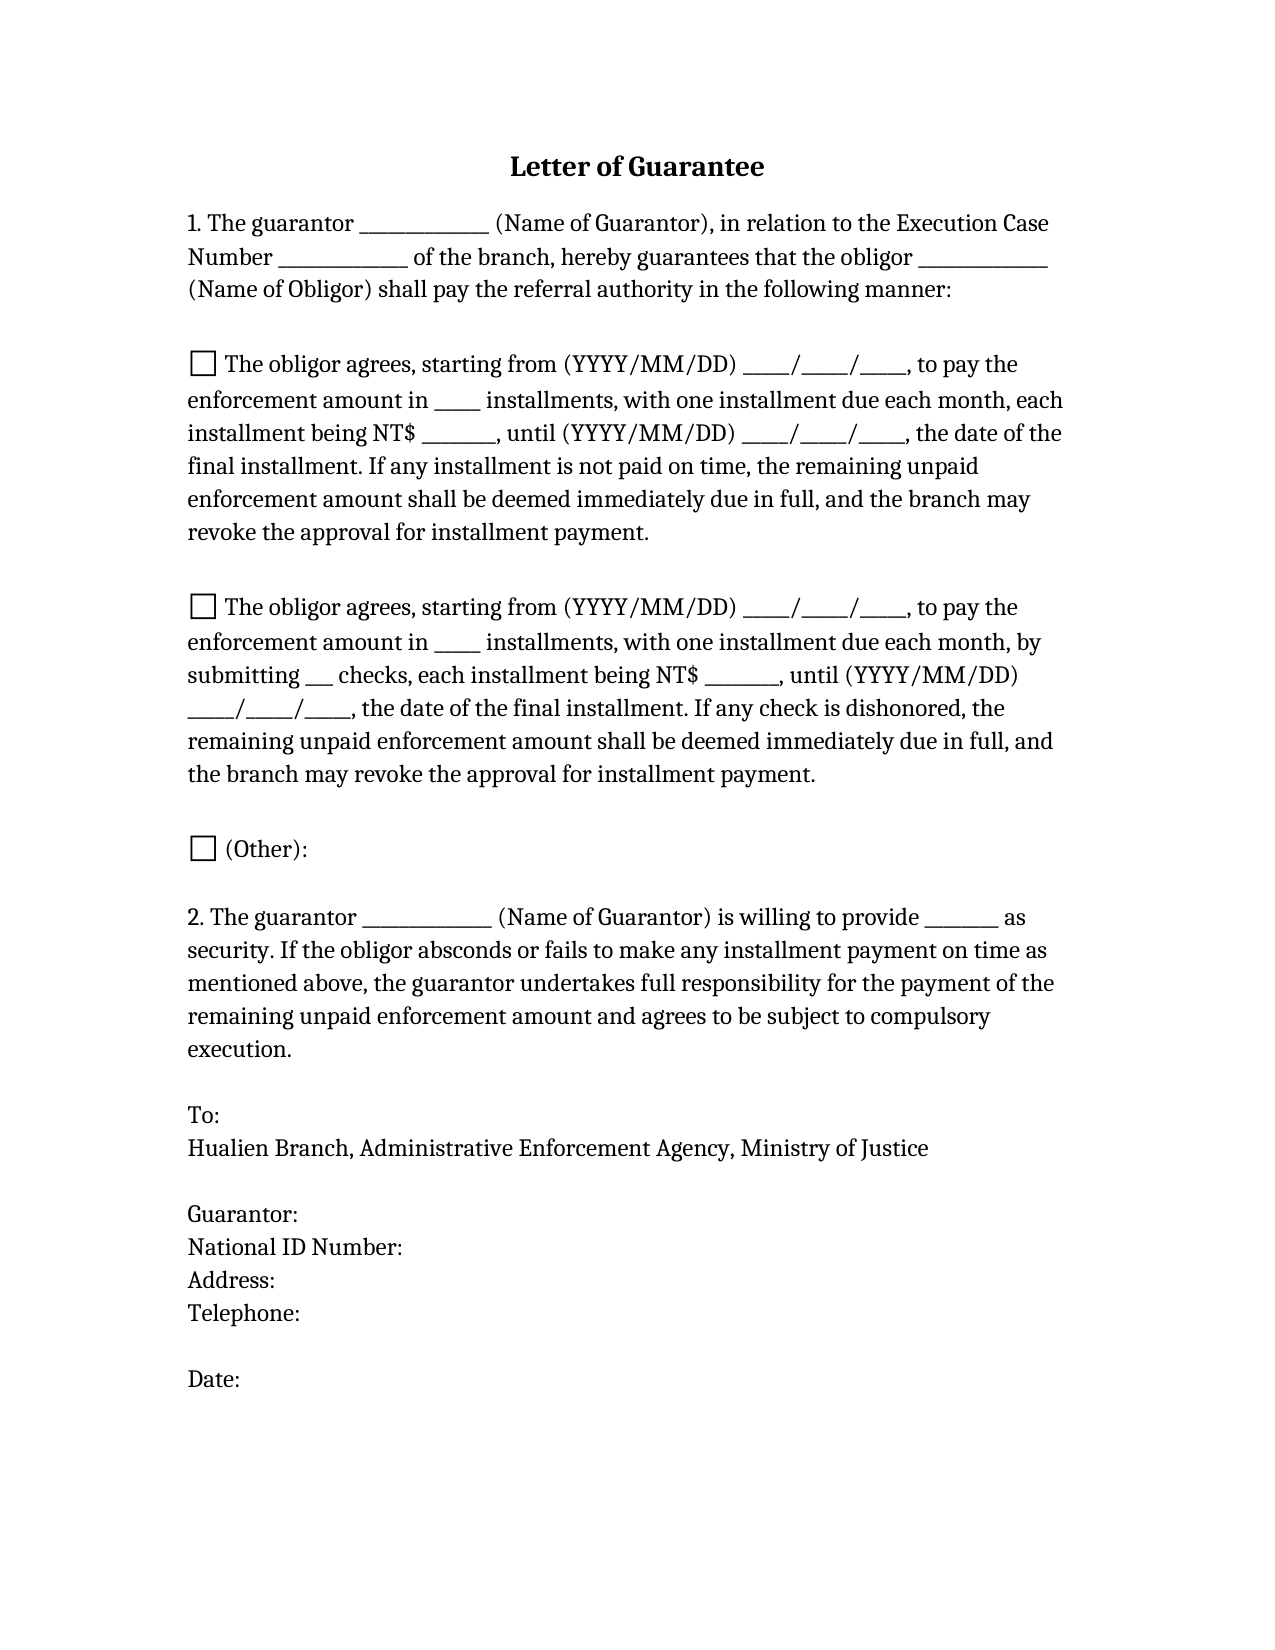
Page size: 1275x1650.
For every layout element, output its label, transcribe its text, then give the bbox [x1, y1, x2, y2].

text 1. The guarantor ______________ (Name of Guarantor), in relation to the Execution Case Number ______________ of the branch, hereby guarantees that the obligor ______________ (Name of Obligor) shall pay the referral authority in the following manner: □ The obligor agrees, starting from (YYYY/MM/DD) _____/_____/_____, to pay the enforcement amount in _____ installments, with one installment due each month, each installment being NT$ ________, until (YYYY/MM/DD) _____/_____/_____, the date of the final installment. If any installment is not paid on time, the remaining unpaid enforcement amount shall be deemed immediately due in full, and the branch may revoke the approval for installment payment. □ The obligor agrees, starting from (YYYY/MM/DD) _____/_____/_____, to pay the enforcement amount in _____ installments, with one installment due each month, by submitting ___ checks, each installment being NT$ ________, until (YYYY/MM/DD) _____/_____/_____, the date of the final installment. If any check is dishonored, the remaining unpaid enforcement amount shall be deemed immediately due in full, and the branch may revoke the approval for installment payment. □ (Other): 2. The guarantor ______________ (Name of Guarantor) is willing to provide ________ as security. If the obligor absconds or fails to make any installment payment on time as mentioned above, the guarantor undertakes full responsibility for the payment of the remaining unpaid enforcement amount and agrees to be subject to compulsory execution. To: Hualien Branch, Administrative Enforcement Agency, Ministry of Justice Guarantor: National ID Number: Address: Telephone: Date: [187, 209, 1087, 1394]
text Letter of Guarantee [187, 150, 1087, 183]
